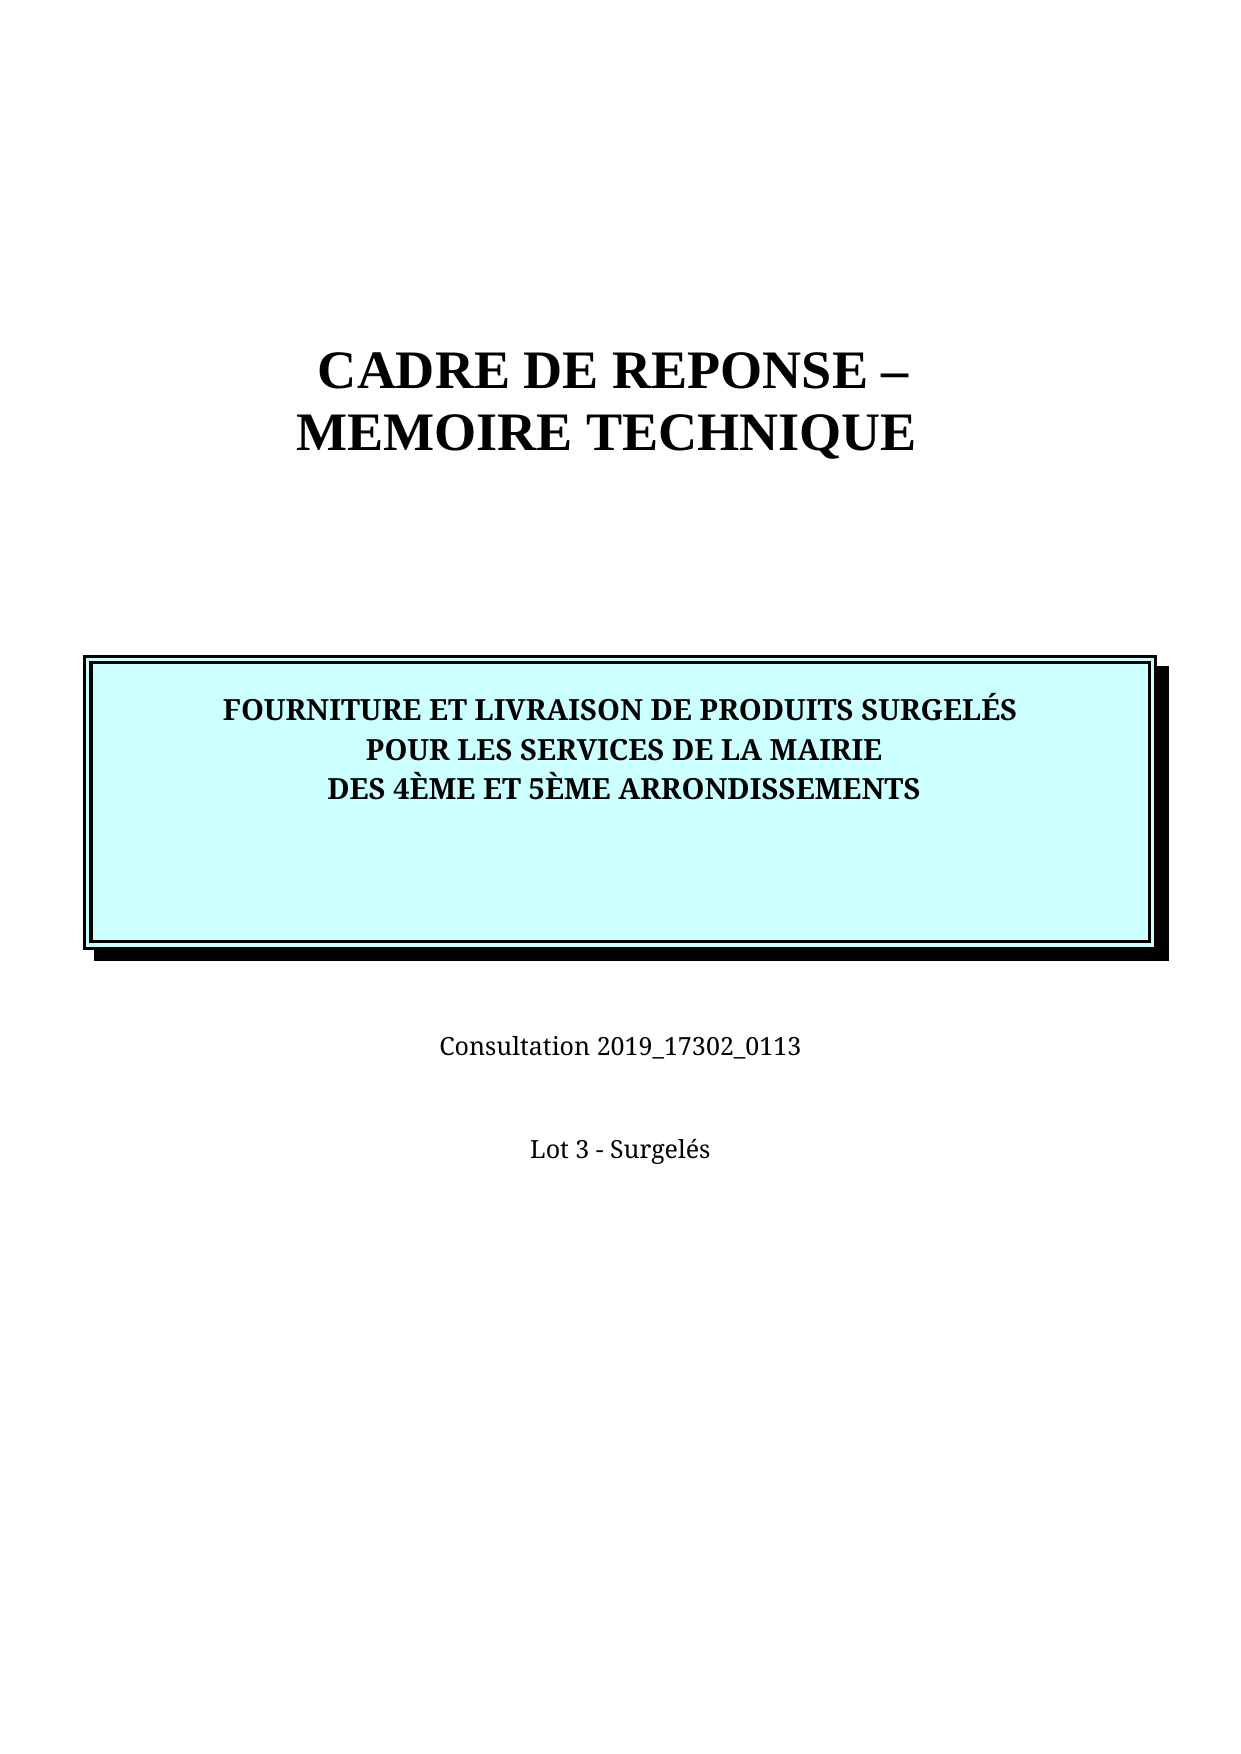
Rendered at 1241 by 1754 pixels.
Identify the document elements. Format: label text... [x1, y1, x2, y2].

text fourniture et livraison de produits surgelés [86, 658, 1154, 694]
text DES 4ème et 5ème arrondissements [93, 734, 1148, 774]
text CADRE DE REPONSE – [94, 338, 1146, 400]
text Consultation 2019_17302_0113 [94, 1029, 1146, 1063]
text MEMOIRE TECHNIQUE [94, 400, 1146, 462]
text fourniture et livraison de produits surgelés [93, 664, 1148, 694]
text Lot 3 - Surgelés [94, 1131, 1146, 1165]
text pour LES services DE la mairie [93, 694, 1148, 734]
